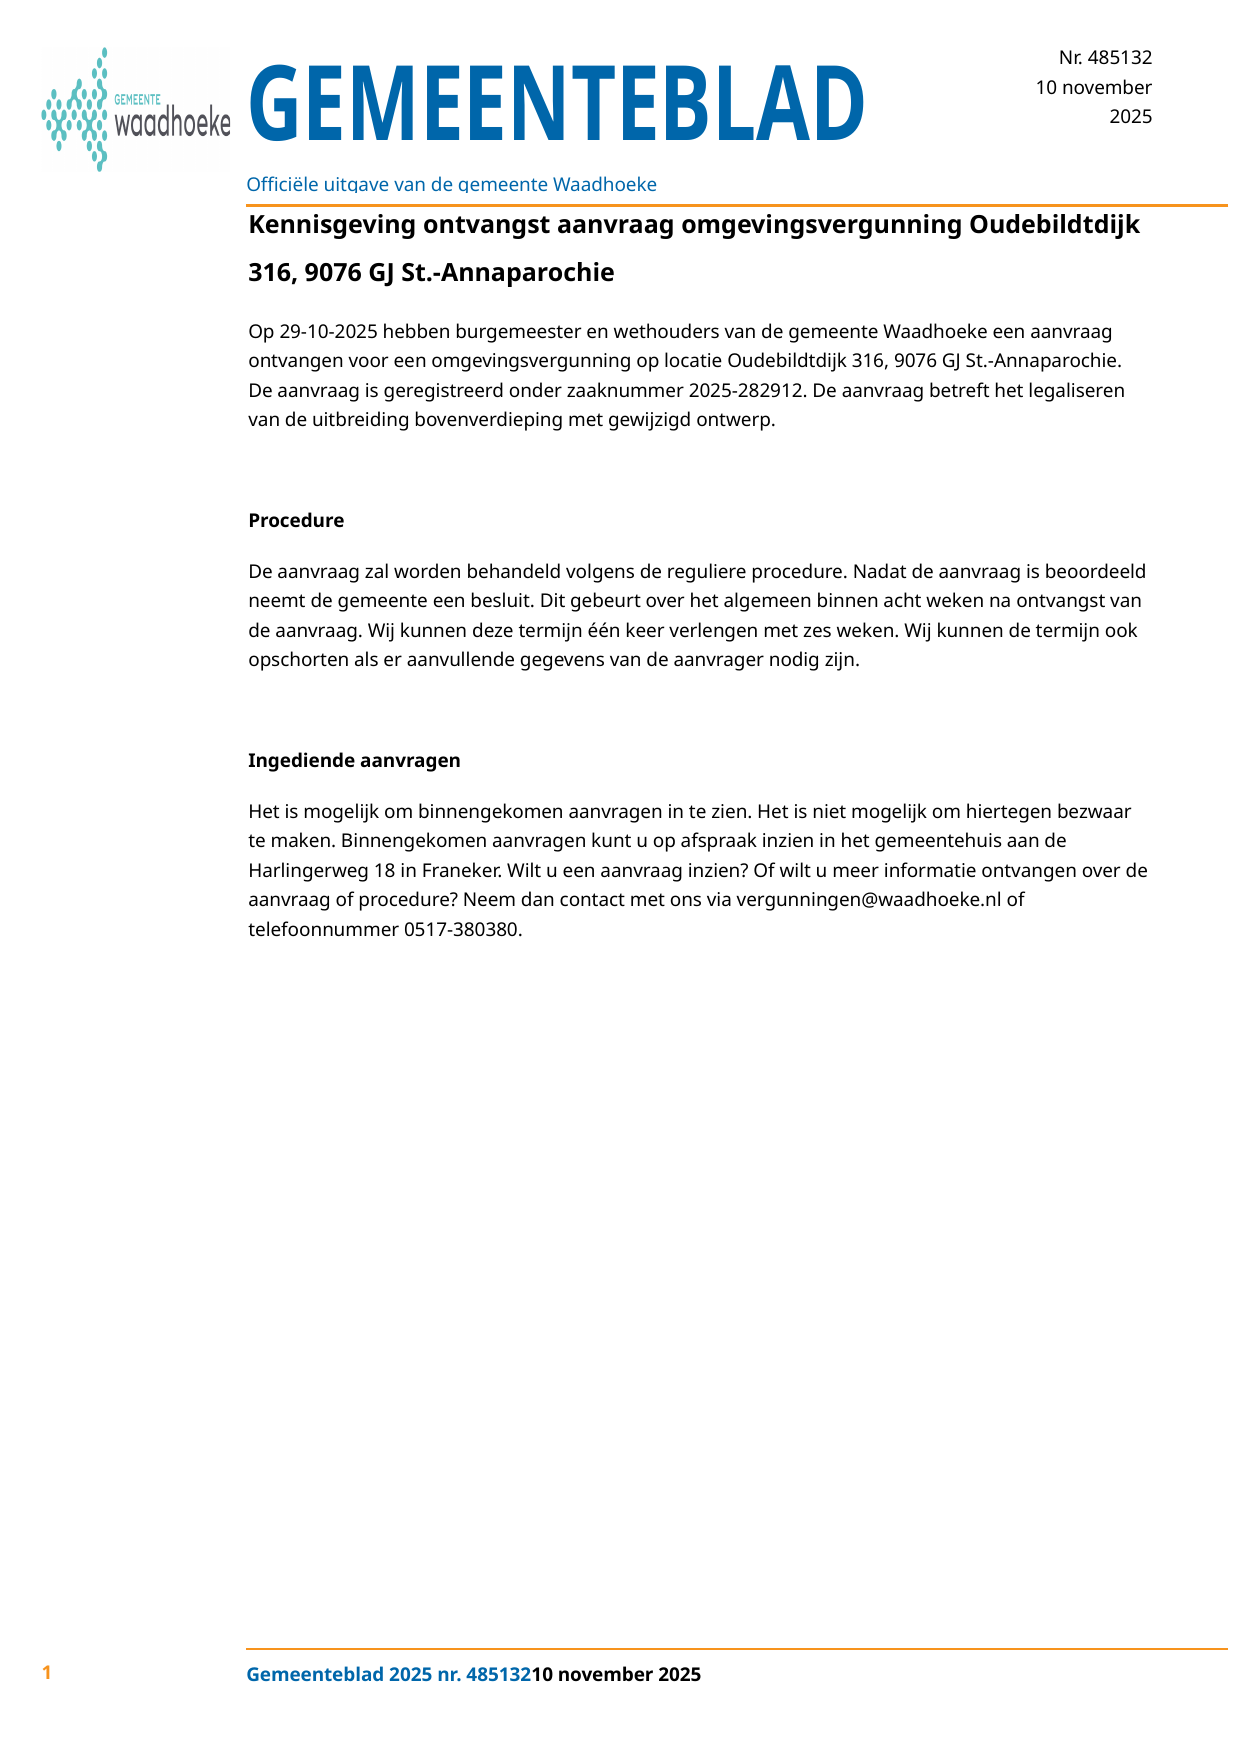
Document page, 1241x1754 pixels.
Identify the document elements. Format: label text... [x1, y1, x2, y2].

picture [41, 47, 231, 172]
text Ingediende aanvragen [248, 747, 1152, 773]
text Het is mogelijk om binnengekomen aanvragen in te zien. Het is niet mogelijk om hiertegen bezwaar te maken. Binnengekomen aanvragen kunt u op afspraak inzien in het gemeentehuis aan de Harlingerweg 18 in Franeker. Wilt u een aanvraag inzien? Of wilt u meer informatie ontvangen over de aanvraag of procedure? Neem dan contact met ons via vergunningen@waadhoeke.nl of telefoonnummer 0517-380380. [248, 798, 1152, 942]
text Op 29-10-2025 hebben burgemeester en wethouders van de gemeente Waadhoeke een aanvraag ontvangen voor een omgevingsvergunning op locatie Oudebildtdijk 316, 9076 GJ St.-Annaparochie. De aanvraag is geregistreerd onder zaaknummer 2025-282912. De aanvraag betreft het legaliseren van de uitbreiding bovenverdieping met gewijzigd ontwerp. [248, 318, 1152, 432]
text De aanvraag zal worden behandeld volgens de reguliere procedure. Nadat de aanvraag is beoordeeld neemt de gemeente een besluit. Dit gebeurt over het algemeen binnen acht weken na ontvangst van de aanvraag. Wij kunnen deze termijn één keer verlengen met zes weken. Wij kunnen de termijn ook opschorten als er aanvullende gegevens van de aanvrager nodig zijn. [248, 558, 1152, 672]
text Kennisgeving ontvangst aanvraag omgevingsvergunning Oudebildtdijk 316, 9076 GJ St.-Annaparochie [248, 207, 1152, 288]
text Procedure [248, 507, 1152, 533]
